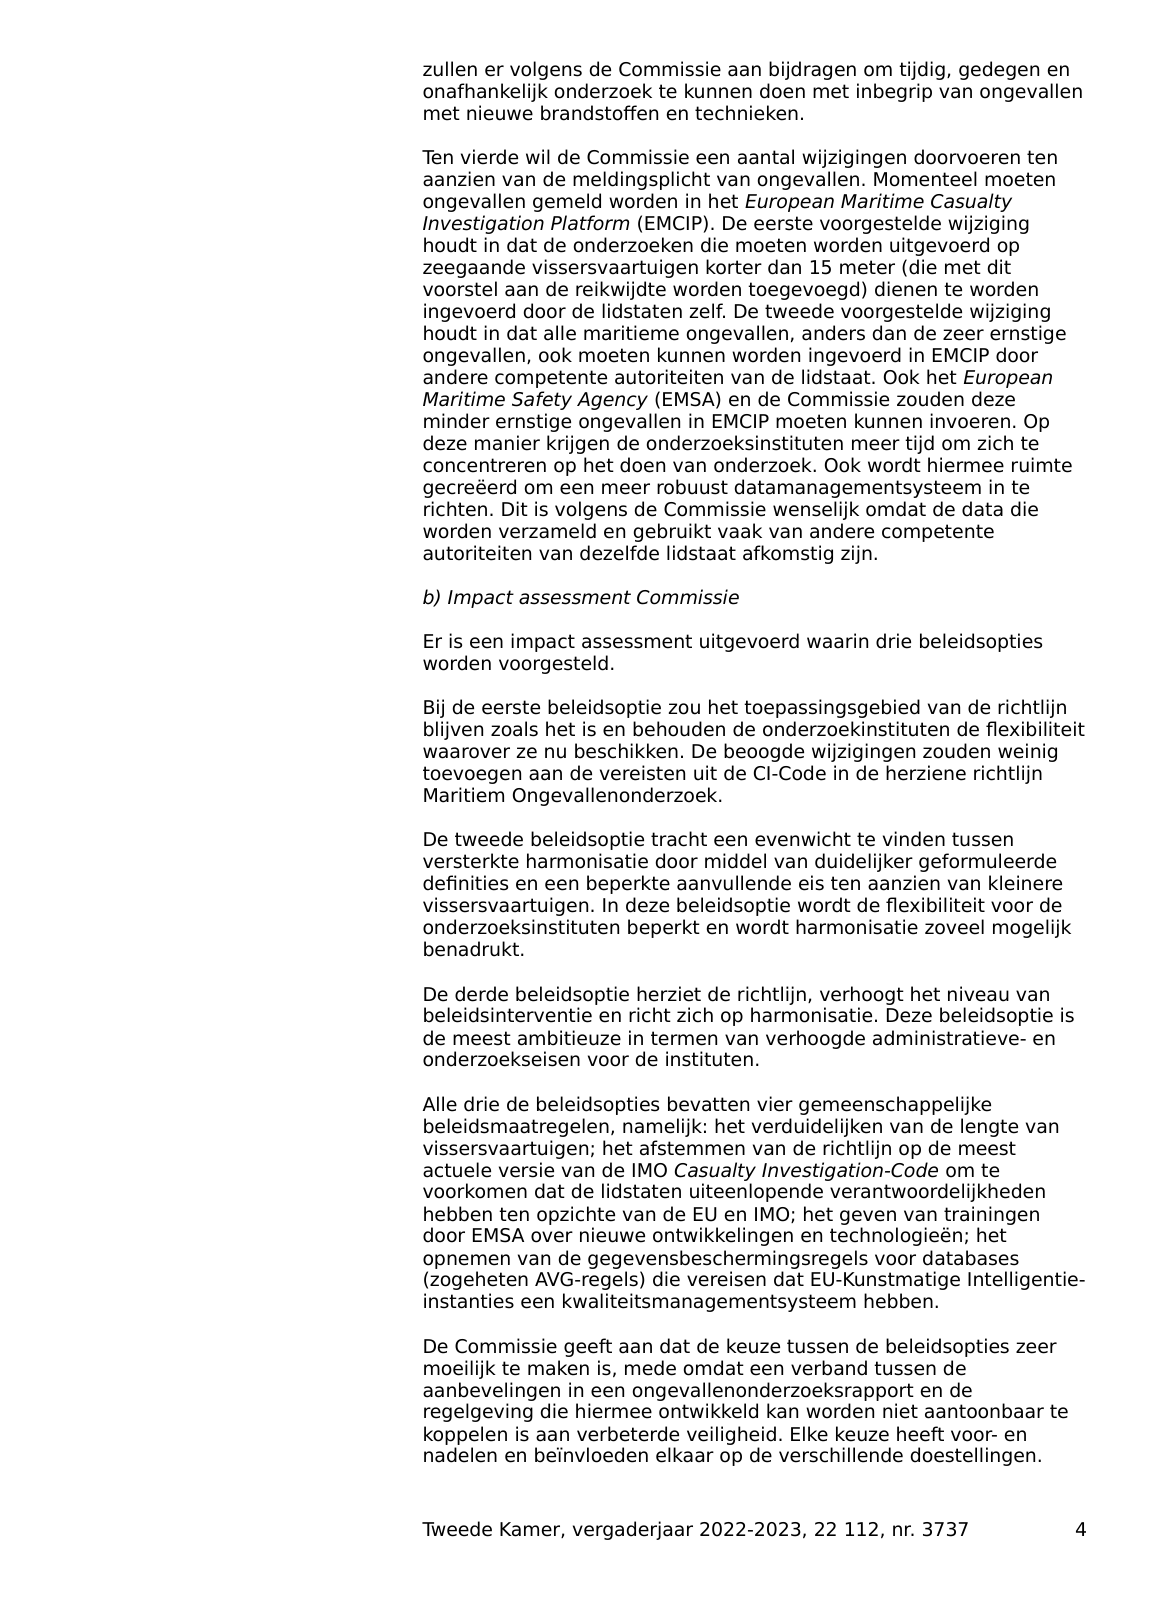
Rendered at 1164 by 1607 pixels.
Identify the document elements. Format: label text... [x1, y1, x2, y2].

subtitle b) Impact assessment Commissie [422, 587, 1087, 609]
text Alle drie de beleidsopties bevatten vier gemeenschappelijke beleidsmaatregelen, namelijk: het verduidelijken van de lengte van vissersvaartuigen; het afstemmen van de richtlijn op de meest actuele versie van de IMO Casualty Investigation-Code om te voorkomen dat de lidstaten uiteenlopende verantwoordelijkheden hebben ten opzichte van de EU en IMO; het geven van trainingen door EMSA over nieuwe ontwikkelingen en technologieën; het opnemen van de gegevensbeschermingsregels voor databases (zogeheten AVG-regels) die vereisen dat EU-Kunstmatige Intelligentie-instanties een kwaliteitsmanagementsysteem hebben. [422, 1093, 1087, 1313]
text De Commissie geeft aan dat de keuze tussen de beleidsopties zeer moeilijk te maken is, mede omdat een verband tussen de aanbevelingen in een ongevallenonderzoeksrapport en de regelgeving die hiermee ontwikkeld kan worden niet aantoonbaar te koppelen is aan verbeterde veiligheid. Elke keuze heeft voor- en nadelen en beïnvloeden elkaar op de verschillende doestellingen. [422, 1336, 1087, 1467]
text Ten vierde wil de Commissie een aantal wijzigingen doorvoeren ten aanzien van de meldingsplicht van ongevallen. Momenteel moeten ongevallen gemeld worden in het European Maritime Casualty Investigation Platform (EMCIP). De eerste voorgestelde wijziging houdt in dat de onderzoeken die moeten worden uitgevoerd op zeegaande vissersvaartuigen korter dan 15 meter (die met dit voorstel aan de reikwijdte worden toegevoegd) dienen te worden ingevoerd door de lidstaten zelf. De tweede voorgestelde wijziging houdt in dat alle maritieme ongevallen, anders dan de zeer ernstige ongevallen, ook moeten kunnen worden ingevoerd in EMCIP door andere competente autoriteiten van de lidstaat. Ook het European Maritime Safety Agency (EMSA) en de Commissie zouden deze minder ernstige ongevallen in EMCIP moeten kunnen invoeren. Op deze manier krijgen de onderzoeksinstituten meer tijd om zich te concentreren op het doen van onderzoek. Ook wordt hiermee ruimte gecreëerd om een meer robuust datamanagementsysteem in te richten. Dit is volgens de Commissie wenselijk omdat de data die worden verzameld en gebruikt vaak van andere competente autoriteiten van dezelfde lidstaat afkomstig zijn. [422, 147, 1087, 565]
text De tweede beleidsoptie tracht een evenwicht te vinden tussen versterkte harmonisatie door middel van duidelijker geformuleerde definities en een beperkte aanvullende eis ten aanzien van kleinere vissersvaartuigen. In deze beleidsoptie wordt de flexibiliteit voor de onderzoeksinstituten beperkt en wordt harmonisatie zoveel mogelijk benadrukt. [422, 829, 1087, 961]
text De derde beleidsoptie herziet de richtlijn, verhoogt het niveau van beleidsinterventie en richt zich op harmonisatie. Deze beleidsoptie is de meest ambitieuze in termen van verhoogde administratieve- en onderzoekseisen voor de instituten. [422, 983, 1087, 1071]
text Bij de eerste beleidsoptie zou het toepassingsgebied van de richtlijn blijven zoals het is en behouden de onderzoekinstituten de flexibiliteit waarover ze nu beschikken. De beoogde wijzigingen zouden weinig toevoegen aan de vereisten uit de CI-Code in de herziene richtlijn Maritiem Ongevallenonderzoek. [422, 697, 1087, 807]
text Er is een impact assessment uitgevoerd waarin drie beleidsopties worden voorgesteld. [422, 631, 1087, 675]
text zullen er volgens de Commissie aan bijdragen om tijdig, gedegen en onafhankelijk onderzoek te kunnen doen met inbegrip van ongevallen met nieuwe brandstoffen en technieken. [422, 59, 1087, 125]
